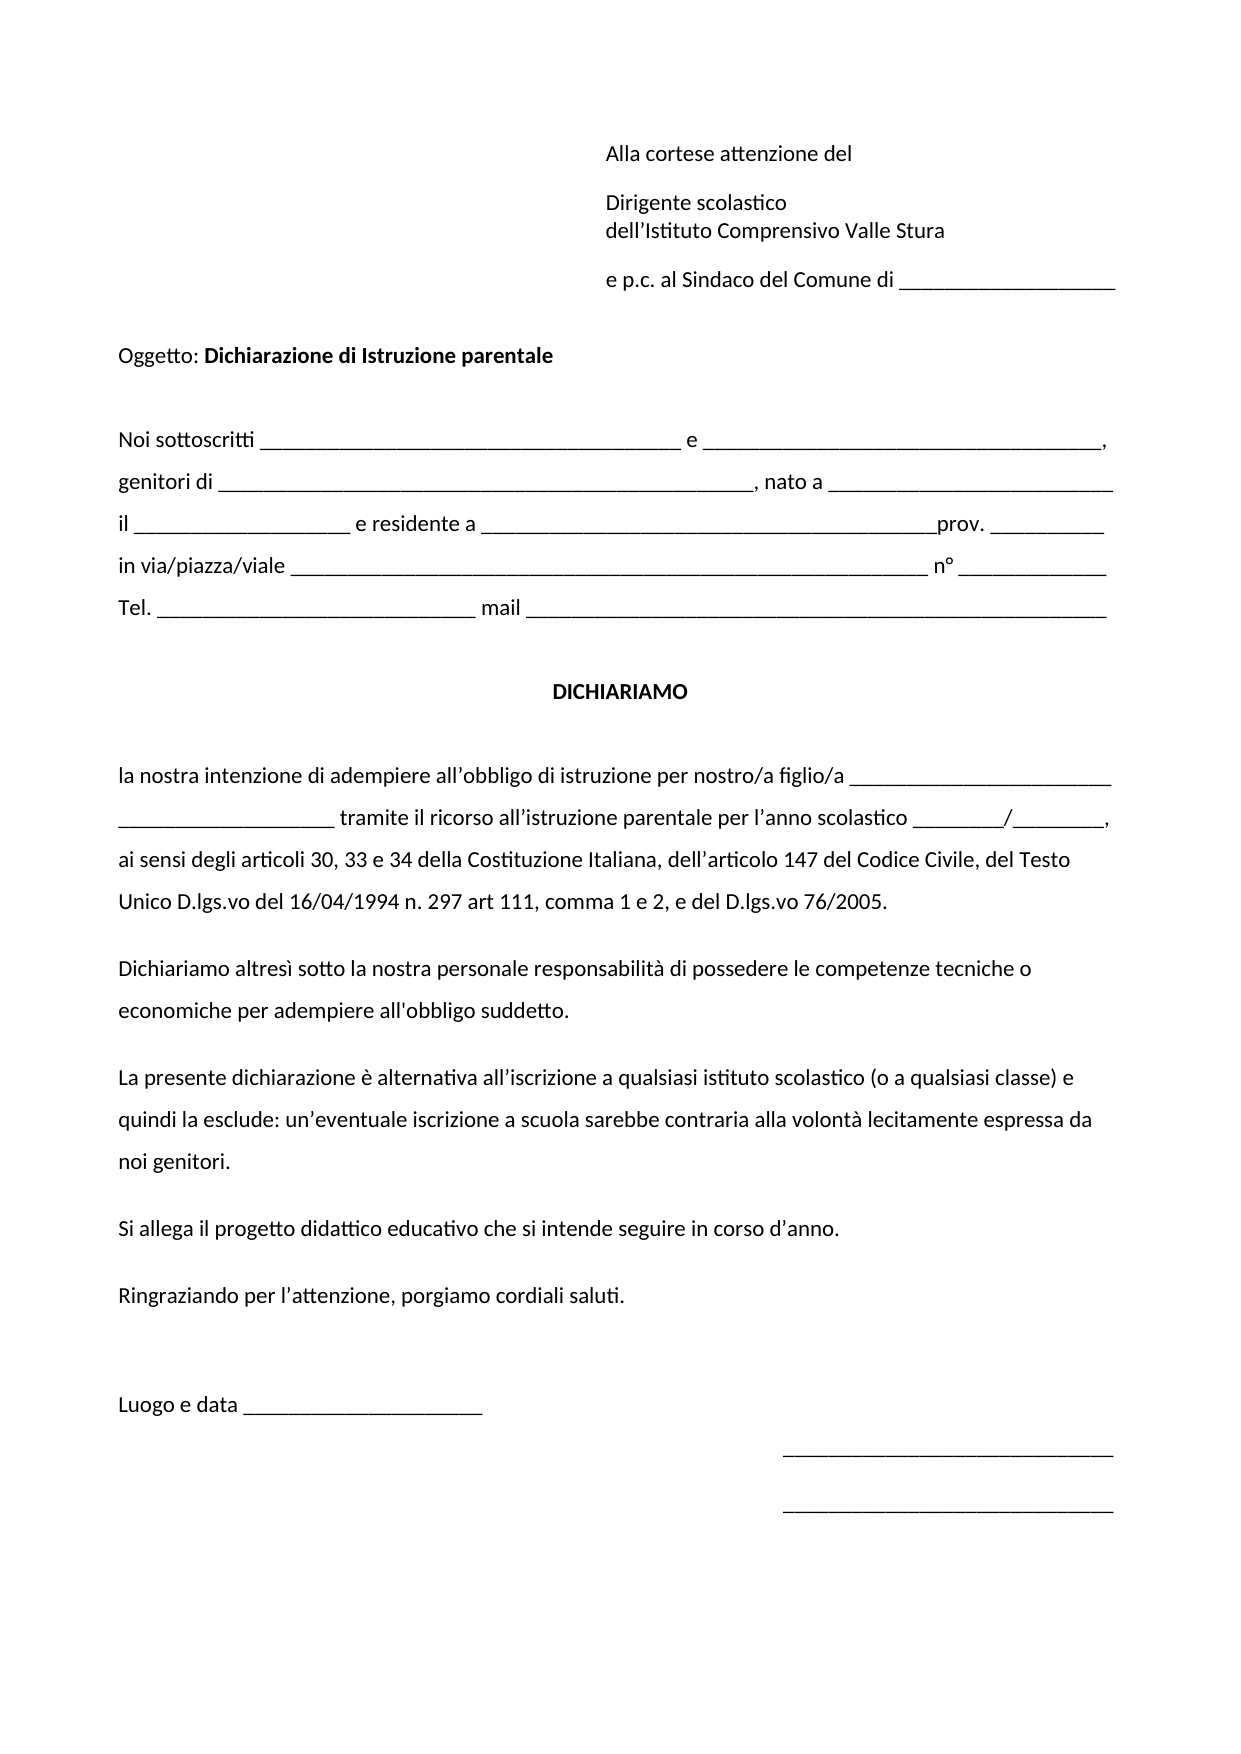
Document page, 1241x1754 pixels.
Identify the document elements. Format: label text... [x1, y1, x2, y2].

text _____________________________ [118, 1432, 1122, 1460]
list Dirigente scolastico dell’Istituto Comprensivo Valle Stura [605, 188, 1122, 244]
text La presente dichiarazione è alternativa all’iscrizione a qualsiasi istituto scolastico (o a qualsiasi classe) e quindi la esclude: un’eventuale iscrizione a scuola sarebbe contraria alla volontà lecitamente espressa da noi genitori. [118, 1063, 1122, 1175]
text Noi sottoscritti _____________________________________ e ___________________________________, genitori di _______________________________________________, nato a _________________________ il ___________________ e residente a ________________________________________prov. __________ in via/piazza/viale ________________________________________________________ n° _____________ [118, 426, 1122, 579]
text Dichiariamo altresì sotto la nostra personale responsabilità di possedere le competenze tecniche o economiche per adempiere all'obbligo suddetto. [118, 954, 1122, 1024]
text la nostra intenzione di adempiere all’obbligo di istruzione per nostro/a figlio/a _______________________ ___________________ tramite il ricorso all’istruzione parentale per l’anno scolastico ________/________, ai sensi degli articoli 30, 33 e 34 della Costituzione Italiana, dell’articolo 147 del Codice Civile, del Testo Unico D.lgs.vo del 16/04/1994 n. 297 art 111, comma 1 e 2, e del D.lgs.vo 76/2005. [118, 761, 1122, 915]
text Si allega il progetto didattico educativo che si intende seguire in corso d’anno. [118, 1214, 1122, 1242]
text Tel. ____________________________ mail ___________________________________________________ [118, 593, 1122, 621]
list Alla cortese attenzione del [606, 139, 1122, 167]
text Luogo e data _____________________ [118, 1390, 1122, 1418]
text _____________________________ [118, 1488, 1122, 1516]
text Ringraziando per l’attenzione, porgiamo cordiali saluti. [118, 1281, 1122, 1309]
text Oggetto: Dichiarazione di Istruzione parentale [118, 342, 1122, 369]
text DICHIARIAMO [118, 677, 1122, 705]
list e p.c. al Sindaco del Comune di ___________________ [606, 265, 1122, 293]
